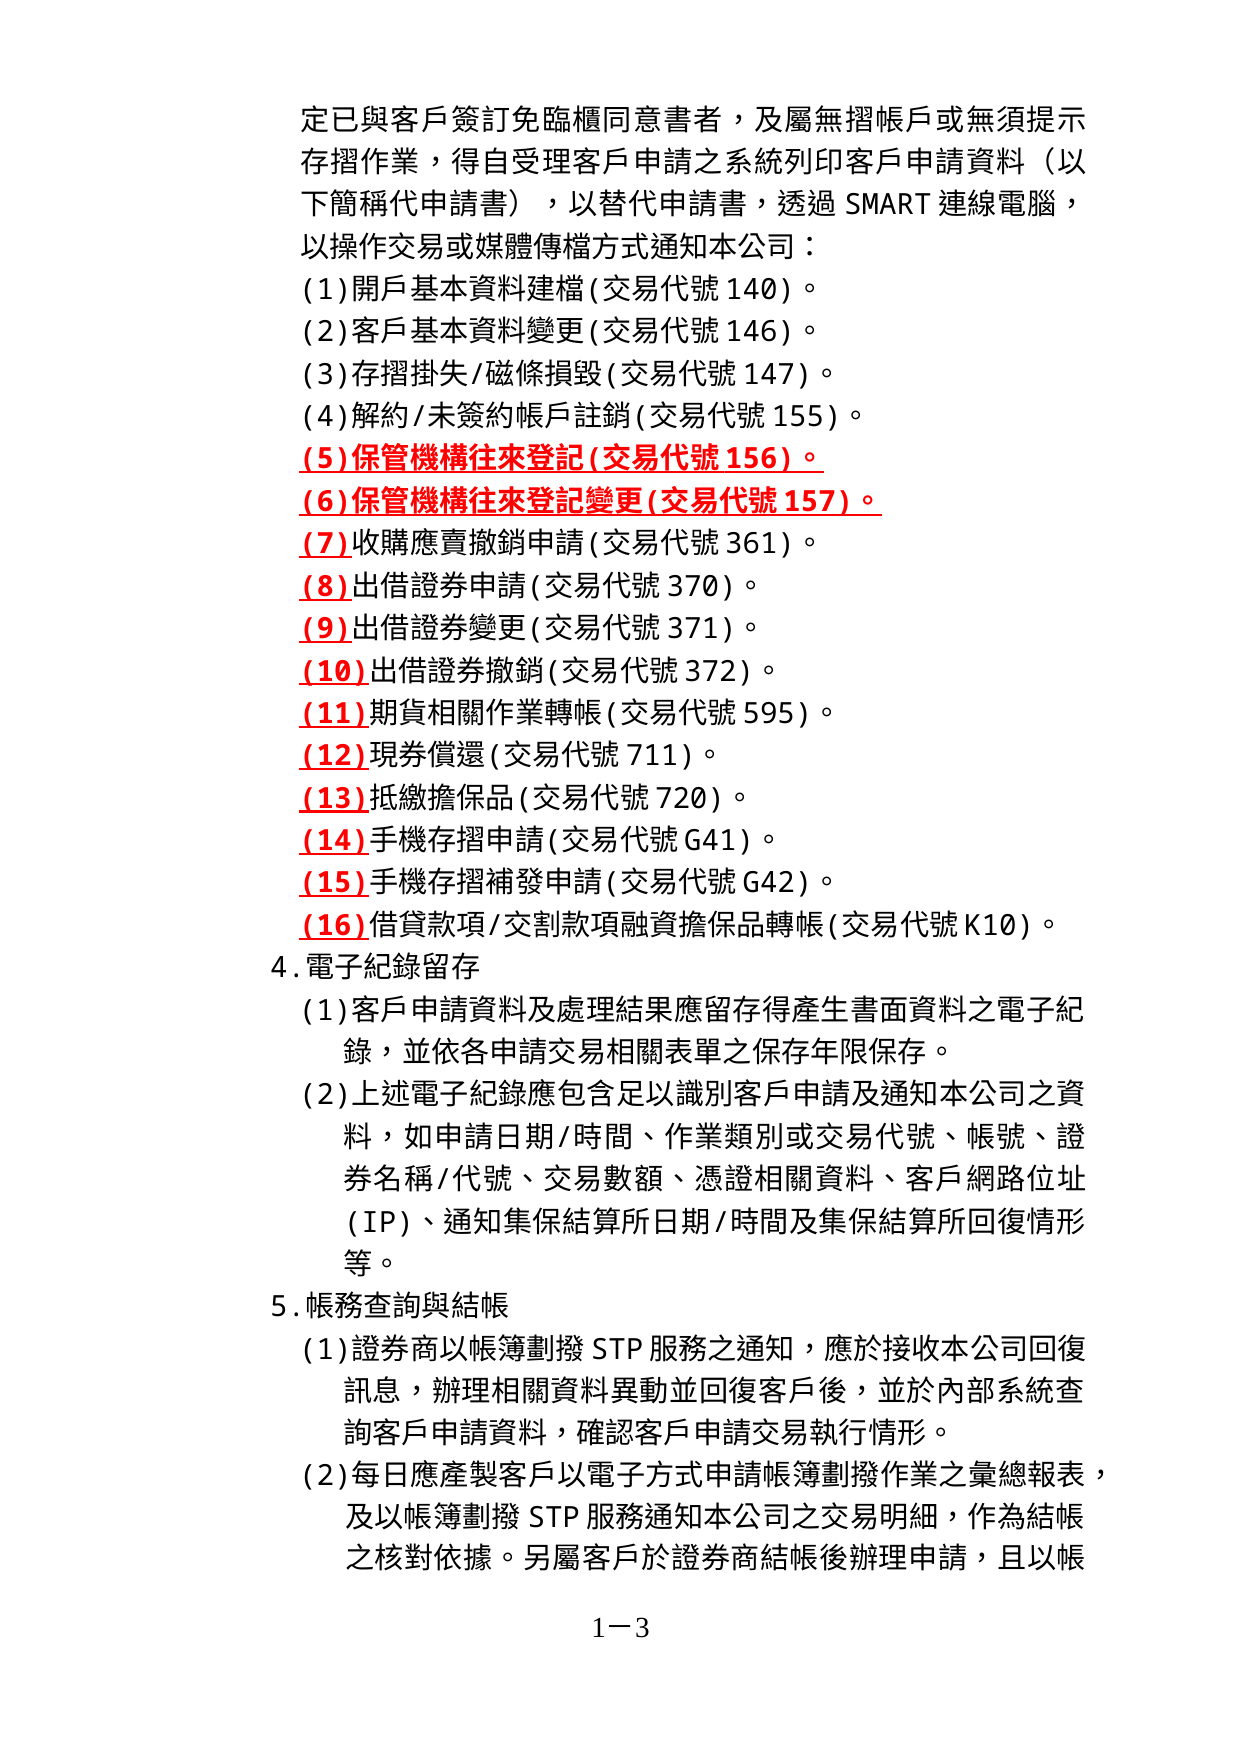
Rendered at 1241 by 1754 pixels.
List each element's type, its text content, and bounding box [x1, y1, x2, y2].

text (13)抵繳擔保品(交易代號720)。 [299, 774, 1087, 817]
text (16)借貸款項/交割款項融資擔保品轉帳(交易代號K10)。 [299, 901, 1087, 944]
text (9)出借證券變更(交易代號371)。 [299, 605, 1087, 647]
text (2)上述電子紀錄應包含足以識別客戶申請及通知本公司之資料，如申請日期/時間、作業類別或交易代號、帳號、證券名稱/代號、交易數額、憑證相關資料、客戶網路位址(IP)、通知集保結算所日期/時間及集保結算所回復情形等。 [299, 1071, 1087, 1283]
text (1)客戶申請資料及處理結果應留存得產生書面資料之電子紀錄，並依各申請交易相關表單之保存年限保存。 [298, 986, 1087, 1071]
text (14)手機存摺申請(交易代號G41)。 [299, 817, 1087, 859]
text (3)存摺掛失/磁條損毀(交易代號147)。 [299, 350, 1087, 393]
text (10)出借證券撤銷(交易代號372)。 [299, 647, 1087, 689]
text (5)保管機構往來登記(交易代號156)。 [299, 435, 1087, 477]
text (6)保管機構往來登記變更(交易代號157)。 [299, 477, 1087, 520]
text (11)期貨相關作業轉帳(交易代號595)。 [299, 689, 1087, 732]
text (2)客戶基本資料變更(交易代號146)。 [299, 308, 1087, 350]
text (1)證券商以帳簿劃撥STP服務之通知，應於接收本公司回復訊息，辦理相關資料異動並回復客戶後，並於內部系統查詢客戶申請資料，確認客戶申請交易執行情形。 [299, 1325, 1087, 1452]
text (12)現券償還(交易代號711)。 [299, 732, 1087, 774]
text (1)開戶基本資料建檔(交易代號140)。 [299, 266, 1087, 308]
text (4)解約/未簽約帳戶註銷(交易代號155)。 [299, 393, 1087, 435]
text (15)手機存摺補發申請(交易代號G42)。 [299, 859, 1087, 901]
text 定已與客戶簽訂免臨櫃同意書者，及屬無摺帳戶或無須提示存摺作業，得自受理客戶申請之系統列印客戶申請資料（以下簡稱代申請書），以替代申請書，透過SMART連線電腦，以操作交易或媒體傳檔方式通知本公司： [270, 96, 1087, 266]
text (8)出借證券申請(交易代號370)。 [299, 562, 1087, 605]
text (2)每日應產製客戶以電子方式申請帳簿劃撥作業之彙總報表，及以帳簿劃撥STP服務通知本公司之交易明細，作為結帳之核對依據。另屬客戶於證券商結帳後辦理申請，且以帳簿劃撥STP服務通知本公司之交易明細，亦應於次一營業日比照前述作業辦理。 [299, 1452, 1087, 1577]
text 5.帳務查詢與結帳 [270, 1283, 1087, 1325]
text (7)收購應賣撤銷申請(交易代號361)。 [299, 520, 1087, 562]
text 4.電子紀錄留存 [270, 944, 1087, 986]
